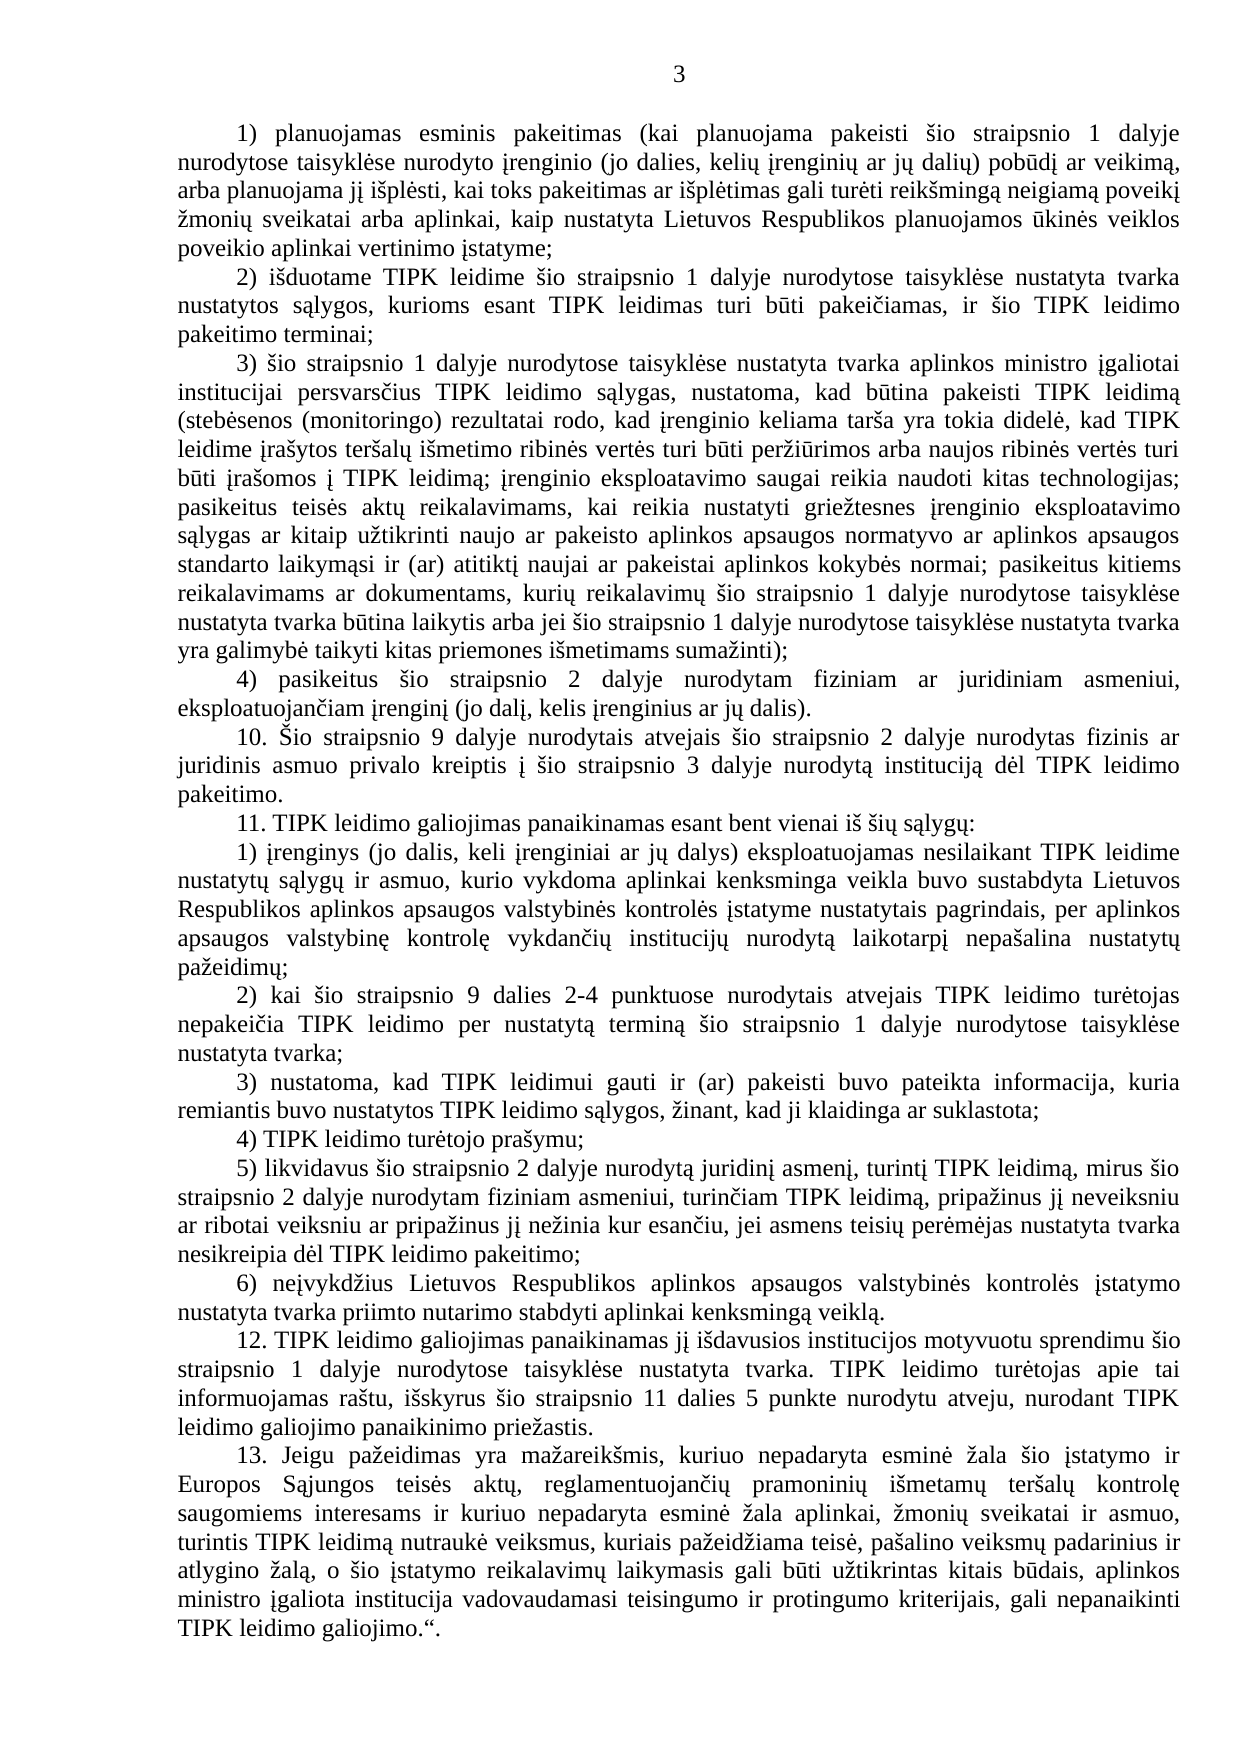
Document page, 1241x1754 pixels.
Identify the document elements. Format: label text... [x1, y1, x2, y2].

text 1) įrenginys (jo dalis, keli įrenginiai ar jų dalys) eksploatuojamas nesilaikant TIPK leidime nustatytų sąlygų ir asmuo, kurio vykdoma aplinkai kenksminga veikla buvo sustabdyta Lietuvos Respublikos aplinkos apsaugos valstybinės kontrolės įstatyme nustatytais pagrindais, per aplinkos apsaugos valstybinę kontrolę vykdančių institucijų nurodytą laikotarpį nepašalina nustatytų pažeidimų; [177, 837, 1181, 981]
text 5) likvidavus šio straipsnio 2 dalyje nurodytą juridinį asmenį, turintį TIPK leidimą, mirus šio straipsnio 2 dalyje nurodytam fiziniam asmeniui, turinčiam TIPK leidimą, pripažinus jį neveiksniu ar ribotai veiksniu ar pripažinus jį nežinia kur esančiu, jei asmens teisių perėmėjas nustatyta tvarka nesikreipia dėl TIPK leidimo pakeitimo; [177, 1153, 1181, 1268]
text 11. TIPK leidimo galiojimas panaikinamas esant bent vienai iš šių sąlygų: [177, 808, 1181, 837]
text 3) nustatoma, kad TIPK leidimui gauti ir (ar) pakeisti buvo pateikta informacija, kuria remiantis buvo nustatytos TIPK leidimo sąlygos, žinant, kad ji klaidinga ar suklastota; [177, 1067, 1181, 1124]
text 6) neįvykdžius Lietuvos Respublikos aplinkos apsaugos valstybinės kontrolės įstatymo nustatyta tvarka priimto nutarimo stabdyti aplinkai kenksmingą veiklą. [177, 1268, 1181, 1326]
text 4) pasikeitus šio straipsnio 2 dalyje nurodytam fiziniam ar juridiniam asmeniui, eksploatuojančiam įrenginį (jo dalį, kelis įrenginius ar jų dalis). [177, 664, 1181, 722]
text 12. TIPK leidimo galiojimas panaikinamas jį išdavusios institucijos motyvuotu sprendimu šio straipsnio 1 dalyje nurodytose taisyklėse nustatyta tvarka. TIPK leidimo turėtojas apie tai informuojamas raštu, išskyrus šio straipsnio 11 dalies 5 punkte nurodytu atveju, nurodant TIPK leidimo galiojimo panaikinimo priežastis. [177, 1326, 1181, 1441]
text 10. Šio straipsnio 9 dalyje nurodytais atvejais šio straipsnio 2 dalyje nurodytas fizinis ar juridinis asmuo privalo kreiptis į šio straipsnio 3 dalyje nurodytą instituciją dėl TIPK leidimo pakeitimo. [177, 722, 1181, 808]
text 3) šio straipsnio 1 dalyje nurodytose taisyklėse nustatyta tvarka aplinkos ministro įgaliotai institucijai persvarsčius TIPK leidimo sąlygas, nustatoma, kad būtina pakeisti TIPK leidimą (stebėsenos (monitoringo) rezultatai rodo, kad įrenginio keliama tarša yra tokia didelė, kad TIPK leidime įrašytos teršalų išmetimo ribinės vertės turi būti peržiūrimos arba naujos ribinės vertės turi būti įrašomos į TIPK leidimą; įrenginio eksploatavimo saugai reikia naudoti kitas technologijas; pasikeitus teisės aktų reikalavimams, kai reikia nustatyti griežtesnes įrenginio eksploatavimo sąlygas ar kitaip užtikrinti naujo ar pakeisto aplinkos apsaugos normatyvo ar aplinkos apsaugos standarto laikymąsi ir (ar) atitiktį naujai ar pakeistai aplinkos kokybės normai; pasikeitus kitiems reikalavimams ar dokumentams, kurių reikalavimų šio straipsnio 1 dalyje nurodytose taisyklėse nustatyta tvarka būtina laikytis arba jei šio straipsnio 1 dalyje nurodytose taisyklėse nustatyta tvarka yra galimybė taikyti kitas priemones išmetimams sumažinti); [177, 348, 1181, 664]
text 13. Jeigu pažeidimas yra mažareikšmis, kuriuo nepadaryta esminė žala šio įstatymo ir Europos Sąjungos teisės aktų, reglamentuojančių pramoninių išmetamų teršalų kontrolę saugomiems interesams ir kuriuo nepadaryta esminė žala aplinkai, žmonių sveikatai ir asmuo, turintis TIPK leidimą nutraukė veiksmus, kuriais pažeidžiama teisė, pašalino veiksmų padarinius ir atlygino žalą, o šio įstatymo reikalavimų laikymasis gali būti užtikrintas kitais būdais, aplinkos ministro įgaliota institucija vadovaudamasi teisingumo ir protingumo kriterijais, gali nepanaikinti TIPK leidimo galiojimo.“. [177, 1441, 1181, 1642]
text 2) kai šio straipsnio 9 dalies 2-4 punktuose nurodytais atvejais TIPK leidimo turėtojas nepakeičia TIPK leidimo per nustatytą terminą šio straipsnio 1 dalyje nurodytose taisyklėse nustatyta tvarka; [177, 981, 1181, 1067]
text 4) TIPK leidimo turėtojo prašymu; [177, 1124, 1181, 1153]
text 1) planuojamas esminis pakeitimas (kai planuojama pakeisti šio straipsnio 1 dalyje nurodytose taisyklėse nurodyto įrenginio (jo dalies, kelių įrenginių ar jų dalių) pobūdį ar veikimą, arba planuojama jį išplėsti, kai toks pakeitimas ar išplėtimas gali turėti reikšmingą neigiamą poveikį žmonių sveikatai arba aplinkai, kaip nustatyta Lietuvos Respublikos planuojamos ūkinės veiklos poveikio aplinkai vertinimo įstatyme; [177, 118, 1181, 262]
text 2) išduotame TIPK leidime šio straipsnio 1 dalyje nurodytose taisyklėse nustatyta tvarka nustatytos sąlygos, kurioms esant TIPK leidimas turi būti pakeičiamas, ir šio TIPK leidimo pakeitimo terminai; [177, 262, 1181, 348]
